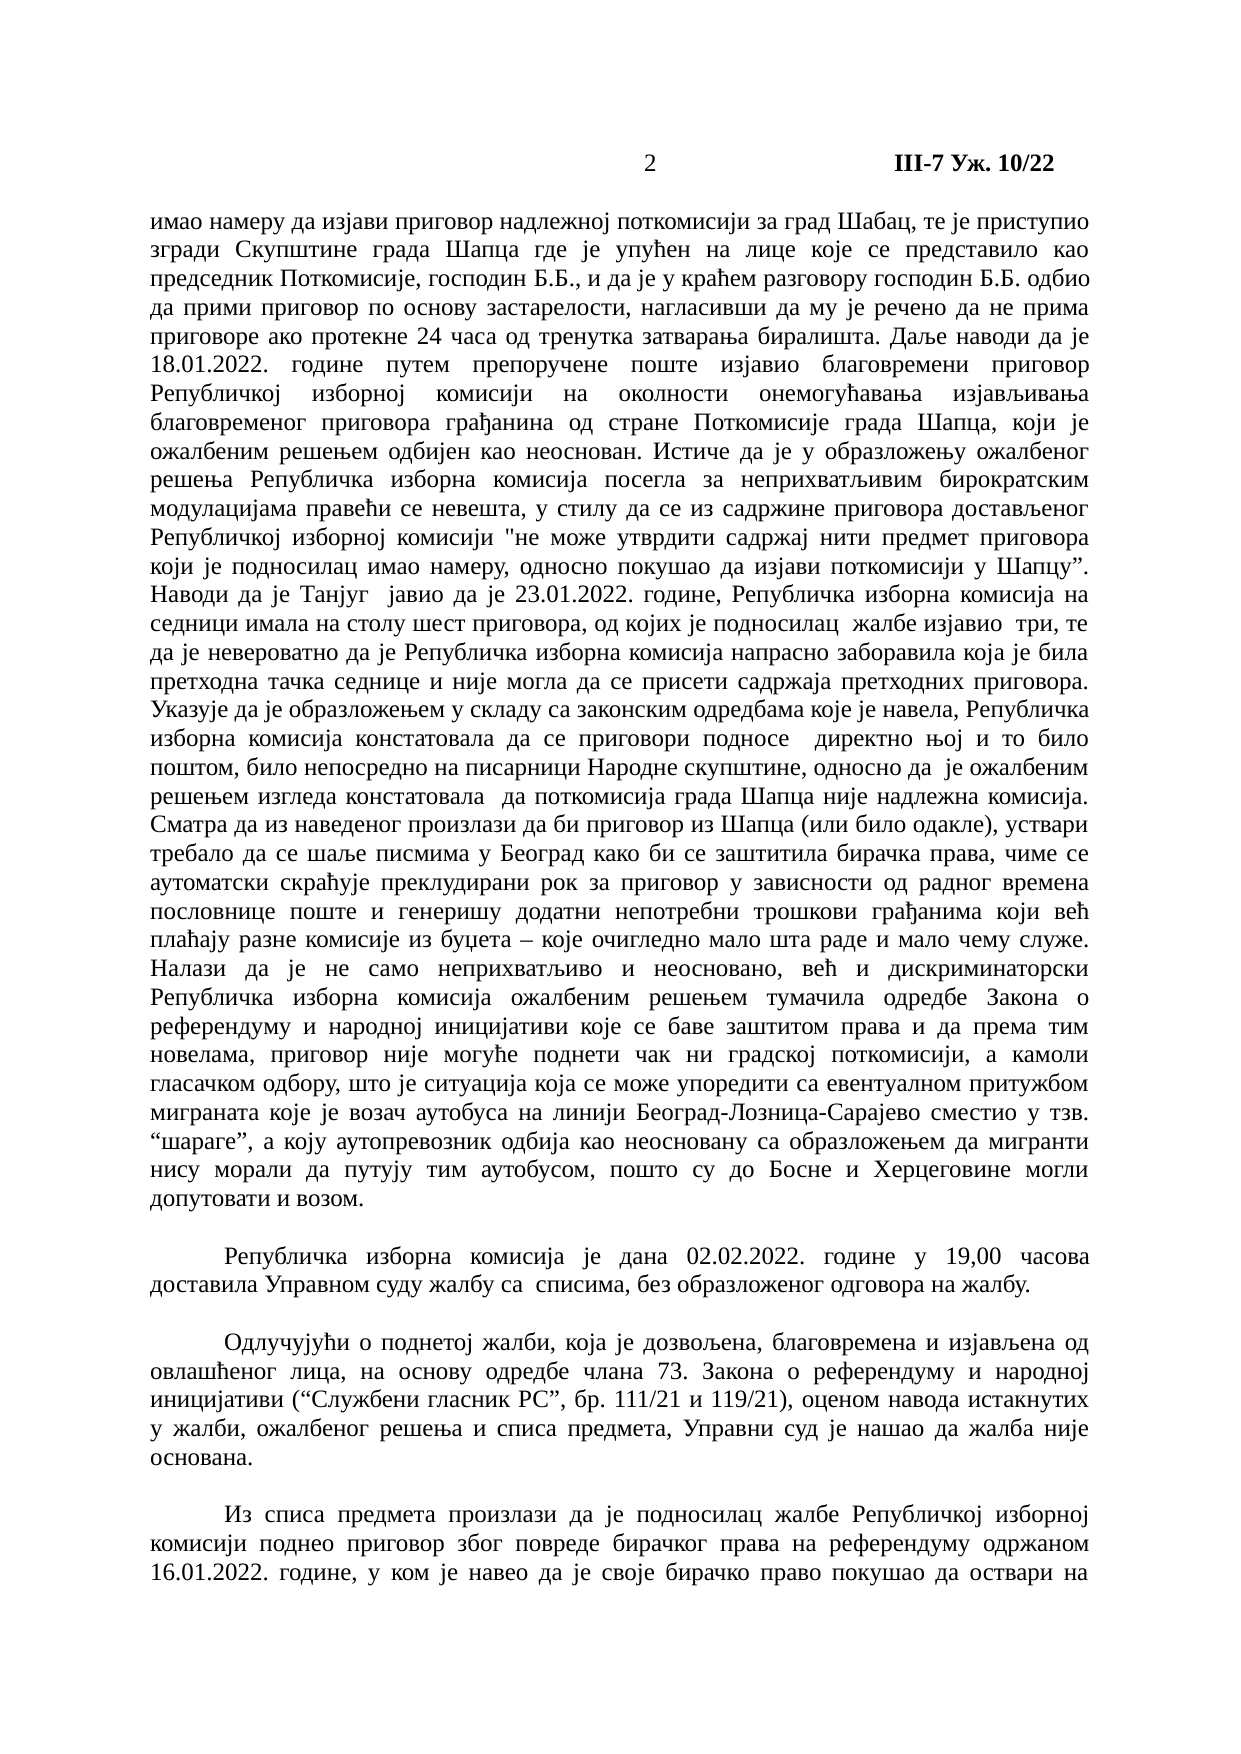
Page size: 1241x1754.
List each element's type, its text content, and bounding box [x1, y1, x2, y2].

text Из списа предмета произлази да је подносилац жалбе Републичкој изборној комисији поднео приговор због повреде бирачког права на референдуму одржаном 16.01.2022. године, у ком је навео да је своје бирачко право покушао да оствари на [150, 1499, 1090, 1586]
text имао намеру да изјави приговор надлежној поткомисији за град Шабац, те је приступио згради Скупштине града Шапца где је упућен на лице које се представило као председник Поткомисије, господин Б.Б., и да је у краћем разговору господин Б.Б. одбио да прими приговор по основу застарелости, нагласивши да му је речено да не прима приговоре ако протекне 24 часа од тренутка затварања биралишта. Даље наводи да је 18.01.2022. године путем препоручене поште изјавио благовремени приговор Републичкој изборној комисији на околности онемогућавања изјављивања благовременог приговора грађанина од стране Поткомисије града Шапца, који је ожалбеним решењем одбијен као неоснован. Истиче да је у образложењу ожалбеног решења Републичка изборна комисија посегла за неприхватљивим бирократским модулацијама правећи се невешта, у стилу да се из садржине приговора достављеног Републичкој изборној комисији "не може утврдити садржај нити предмет приговора који је подносилац имао намеру, односно покушао да изјави поткомисији у Шапцу”. Наводи да је Танјуг јавио да је 23.01.2022. године, Републичка изборна комисија на седници имала на столу шест приговора, од којих је подносилац жалбе изјавио три, те да је невероватно да је Републичка изборна комисија напрасно заборавила која је била претходна тачка седнице и није могла да се присети садржаја претходних приговора. Указује да је образложењем у складу са законским одредбама које је навела, Републичка изборна комисија констатовала да се приговори подносе директно њој и то било поштом, било непосредно на писарници Народне скупштине, односно да је ожалбеним решењем изгледа констатовала да поткомисија града Шапца није надлежна комисија. Сматра да из наведеног произлази да би приговор из Шапца (или било одакле), уствари требало да се шаље писмима у Београд како би се заштитила бирачка права, чиме се аутоматски скраћује преклудирани рок за приговор у зависности од радног времена пословнице поште и генеришу додатни непотребни трошкови грађанима који већ плаћају разне комисије из буџета – које очигледно мало шта раде и мало чему служе. Налази да је не само неприхватљиво и неосновано, већ и дискриминаторски Републичка изборна комисија ожалбеним решењем тумачила одредбе Закона о референдуму и народној иницијативи које се баве заштитом права и да према тим новелама, приговор није могуће поднети чак ни градској поткомисији, а камоли гласачком одбору, што је ситуација која се може упоредити са евентуалном притужбом миграната које је возач аутобуса на линији Београд-Лозница-Сарајево сместио у тзв. “шараге”, а коју аутопревозник одбија као неосновану са образложењем да мигранти нису морали да путују тим аутобусом, пошто су до Босне и Херцеговине могли допутовати и возом. [150, 206, 1090, 1212]
text Одлучујући о поднетој жалби, која је дозвољена, благовремена и изјављена од овлашћеног лица, на основу одредбе члана 73. Закона о референдуму и народној иницијативи (“Службени гласник РС”, бр. 111/21 и 119/21), оценом навода истакнутих у жалби, ожалбеног решења и списа предмета, Управни суд је нашао да жалба није основана. [150, 1327, 1090, 1471]
text Републичка изборна комисија је дана 02.02.2022. године у 19,00 часова доставила Управном суду жалбу са списима, без образложеног одговора на жалбу. [150, 1241, 1090, 1298]
